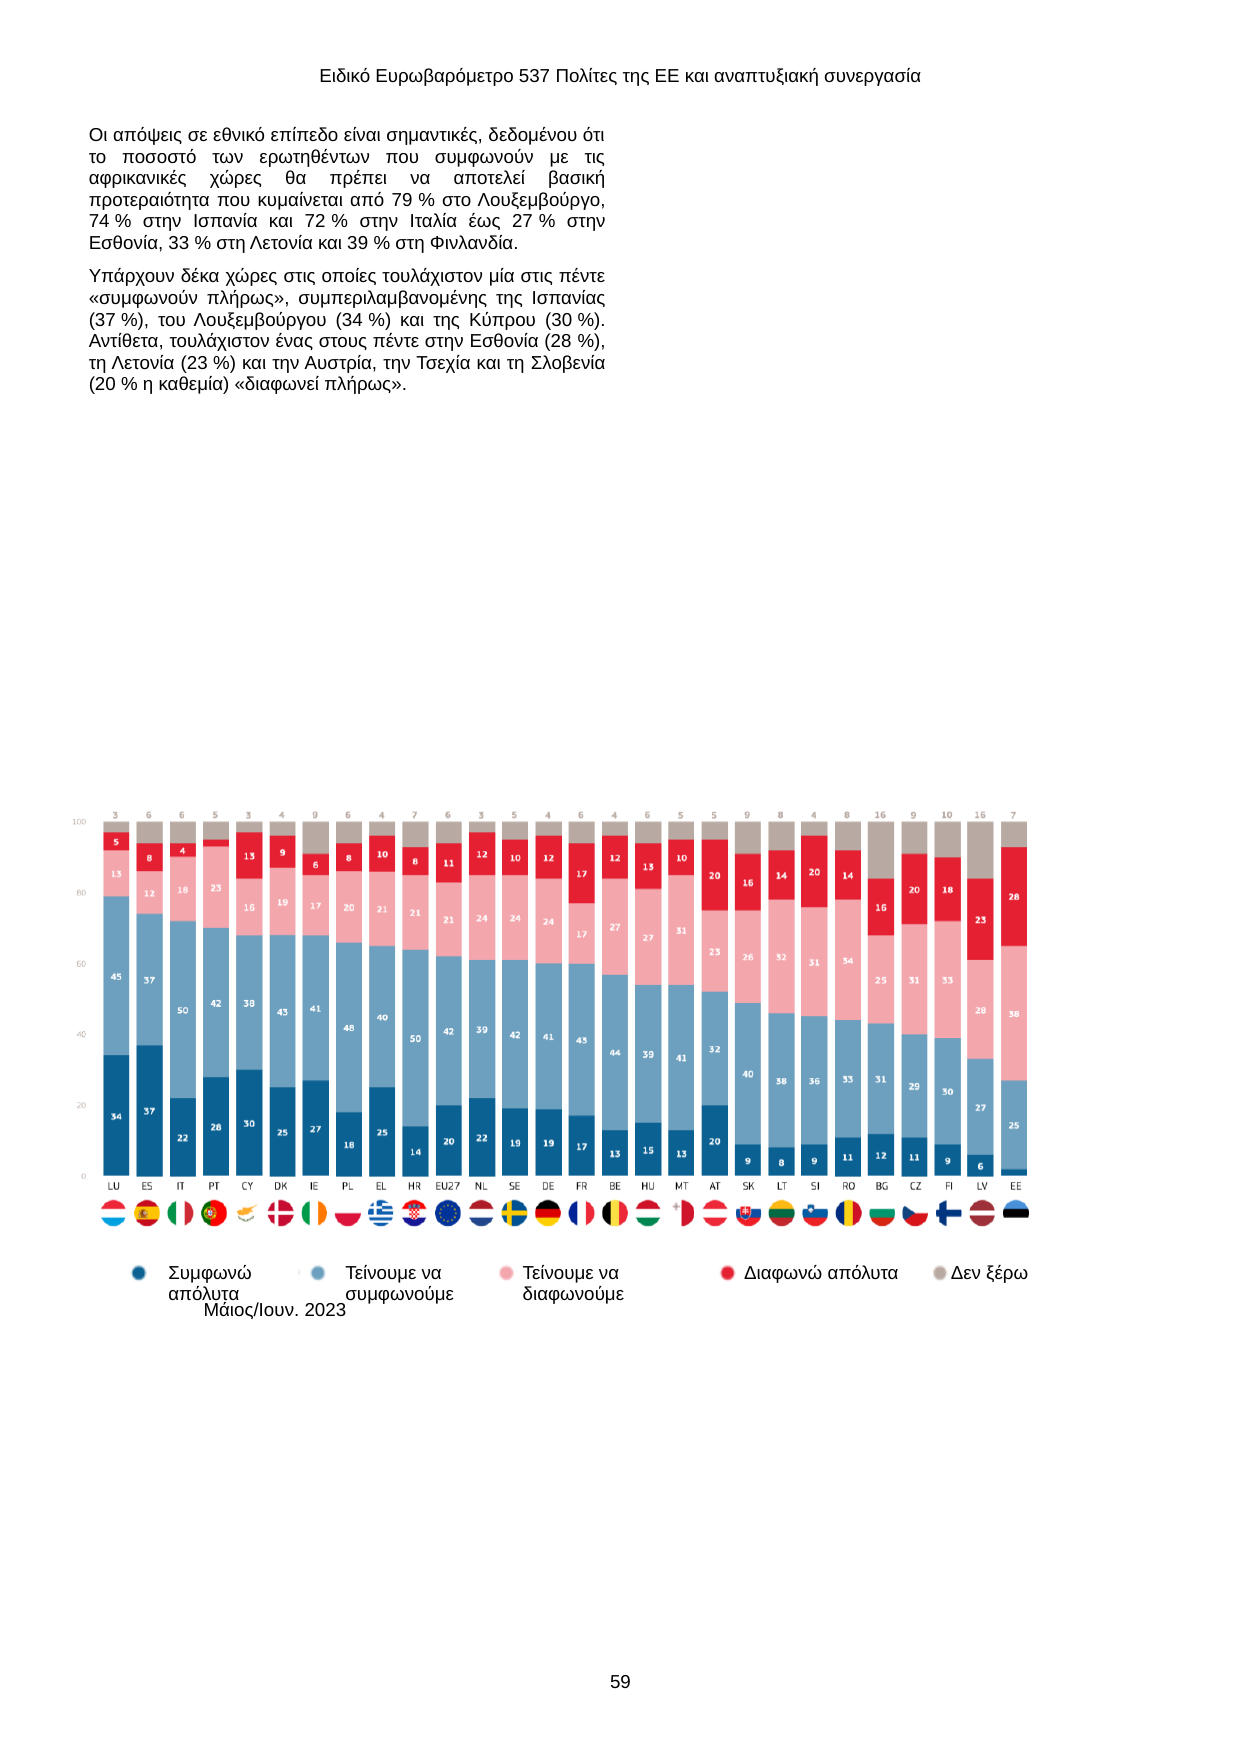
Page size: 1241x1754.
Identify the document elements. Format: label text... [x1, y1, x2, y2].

text Υπάρχουν δέκα χώρες στις οποίες τουλάχιστον μία στις πέντε «συμφωνούν πλήρως», συμπεριλαμβανομένης της Ισπανίας (37 %), του Λουξεμβούργου (34 %) και της Κύπρου (30 %). Αντίθετα, τουλάχιστον ένας στους πέντε στην Εσθονία (28 %), τη Λετονία (23 %) και την Αυστρία, την Τσεχία και τη Σλοβενία (20 % η καθεμία) «διαφωνεί πλήρως». [88, 265, 605, 394]
picture [109, 1242, 951, 1301]
text Οι απόψεις σε εθνικό επίπεδο είναι σημαντικές, δεδομένου ότι το ποσοστό των ερωτηθέντων που συμφωνούν με τις αφρικανικές χώρες θα πρέπει να αποτελεί βασική προτεραιότητα που κυμαίνεται από 79 % στο Λουξεμβούργο, 74 % στην Ισπανία και 72 % στην Ιταλία έως 27 % στην Εσθονία, 33 % στη Λετονία και 39 % στη Φινλανδία. [88, 124, 605, 253]
picture [61, 804, 1037, 1234]
